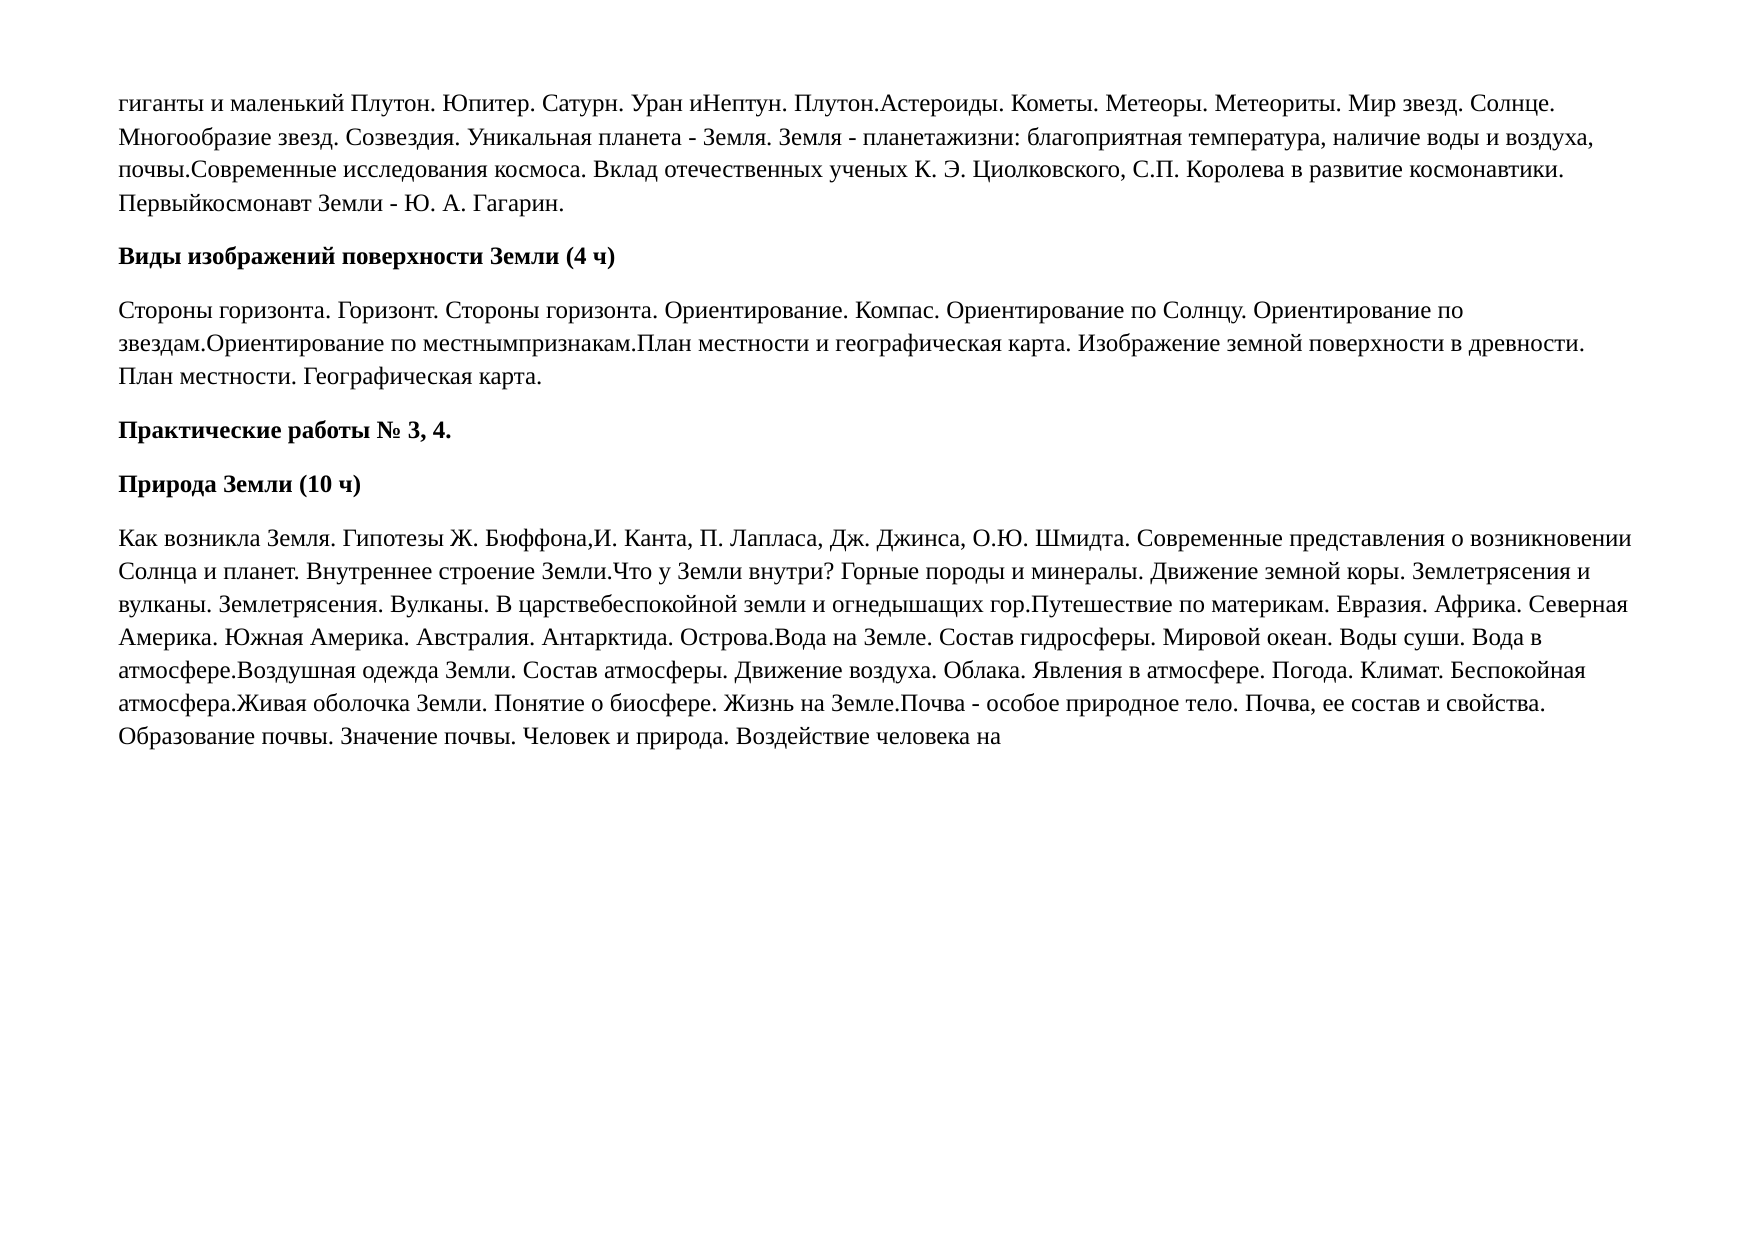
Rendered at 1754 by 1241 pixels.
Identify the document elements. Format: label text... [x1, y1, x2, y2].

text Как возникла Земля. Гипотезы Ж. Бюффона,И. Канта, П. Лапласа, Дж. Джинса, О.Ю. Шмидта. Современные представления о возникновении Солнца и планет. Внутреннее строение Земли.Что у Земли внутри? Горные породы и минералы. Движение земной коры. Землетрясения и вулканы. Землетрясения. Вулканы. В царствебеспокойной земли и огнедышащих гор.Путешествие по материкам. Евразия. Африка. Северная Америка. Южная Америка. Австралия. Антарктида. Острова.Вода на Земле. Состав гидросферы. Мировой океан. Воды суши. Вода в атмосфере.Воздушная одежда Земли. Состав атмосферы. Движение воздуха. Облака. Явления в атмосфере. Погода. Климат. Беспокойная атмосфера.Живая оболочка Земли. Понятие о биосфере. Жизнь на Земле.Почва - особое природное тело. Почва, ее состав и свойства. Образование почвы. Значение почвы. Человек и природа. Воздействие человека на [118, 523, 1636, 750]
text Виды изображений поверхности Земли (4 ч) [118, 241, 1636, 270]
text гиганты и маленький Плутон. Юпитер. Сатурн. Уран иНептун. Плутон.Астероиды. Кометы. Метеоры. Метеориты. Мир звезд. Солнце. Многообразие звезд. Созвездия. Уникальная планета - Земля. Земля - планетажизни: благоприятная температура, наличие воды и воздуха, почвы.Современные исследования космоса. Вклад отечественных ученых К. Э. Циолковского, С.П. Королева в развитие космонавтики. Первыйкосмонавт Земли - Ю. А. Гагарин. [118, 88, 1636, 216]
text Стороны горизонта. Горизонт. Стороны горизонта. Ориентирование. Компас. Ориентирование по Солнцу. Ориентирование по звездам.Ориентирование по местнымпризнакам.План местности и географическая карта. Изображение земной поверхности в древности. План местности. Географическая карта. [118, 295, 1636, 390]
text Практические работы № 3, 4. [118, 415, 1636, 444]
text Природа Земли (10 ч) [118, 469, 1636, 498]
